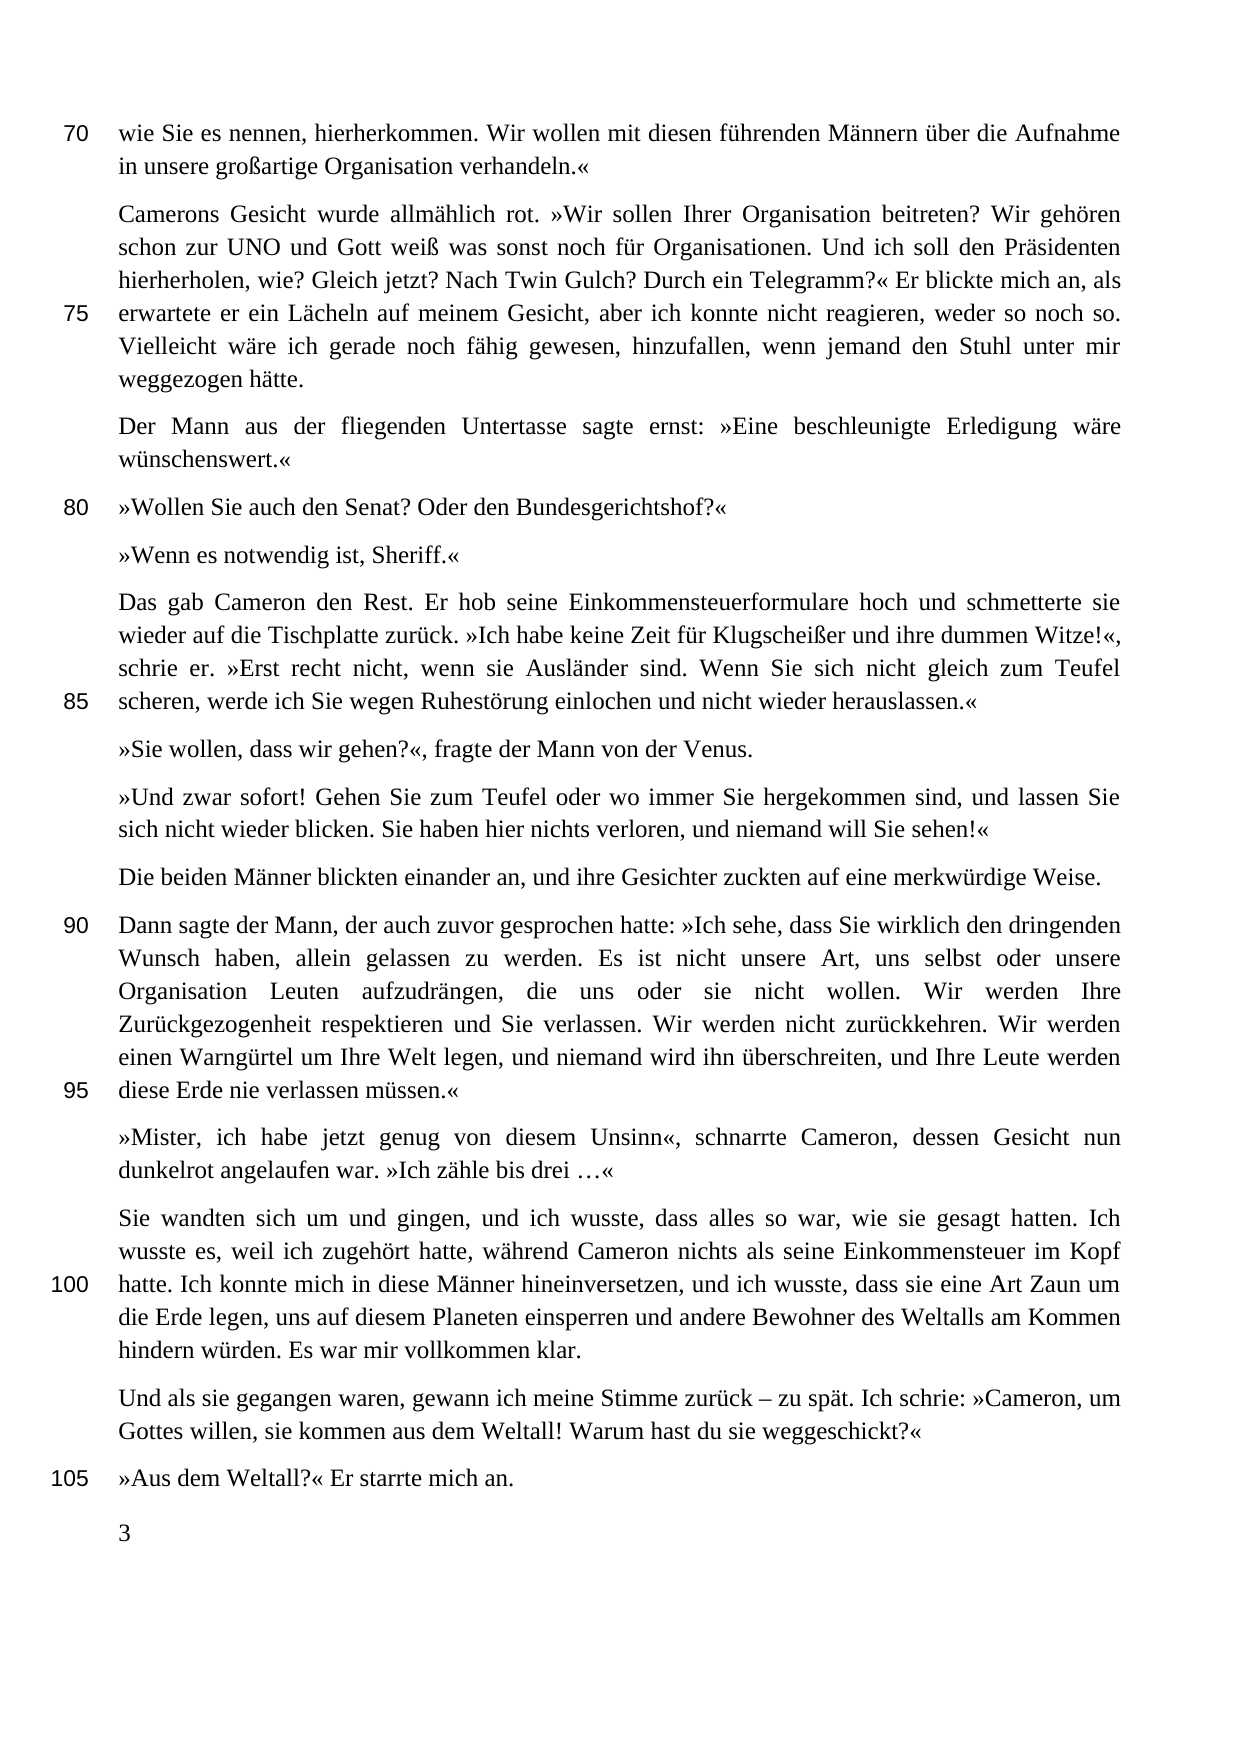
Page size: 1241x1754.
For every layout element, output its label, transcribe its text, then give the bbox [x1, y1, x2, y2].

text »Mister, ich habe jetzt genug von diesem Unsinn«, schnarrte Cameron, dessen Gesicht nun dunkelrot angelaufen war. »Ich zähle bis drei …« [118, 1122, 1122, 1184]
text »Aus dem Weltall?« Er starrte mich an. [118, 1463, 1122, 1492]
text Das gab Cameron den Rest. Er hob seine Einkommensteuerformulare hoch und schmetterte sie wieder auf die Tischplatte zurück. »Ich habe keine Zeit für Klugscheißer und ihre dummen Witze!«, schrie er. »Erst recht nicht, wenn sie Ausländer sind. Wenn Sie sich nicht gleich zum Teufel scheren, werde ich Sie wegen Ruhestörung einlochen und nicht wieder herauslassen.« [118, 587, 1122, 715]
text wie Sie es nennen, hierherkommen. Wir wollen mit diesen führenden Männern über die Aufnahme in unsere großartige Organisation verhandeln.« [118, 118, 1122, 180]
text Camerons Gesicht wurde allmählich rot. »Wir sollen Ihrer Organisation beitreten? Wir gehören schon zur UNO und Gott weiß was sonst noch für Organisationen. Und ich soll den Präsidenten hierherholen, wie? Gleich jetzt? Nach Twin Gulch? Durch ein Telegramm?« Er blickte mich an, als erwartete er ein Lächeln auf meinem Gesicht, aber ich konnte nicht reagieren, weder so noch so. Vielleicht wäre ich gerade noch fähig gewesen, hinzufallen, wenn jemand den Stuhl unter mir weggezogen hätte. [118, 199, 1122, 393]
text Die beiden Männer blickten einander an, und ihre Gesichter zuckten auf eine merkwürdige Weise. [118, 862, 1122, 891]
text Der Mann aus der fliegenden Untertasse sagte ernst: »Eine beschleunigte Erledigung wäre wünschenswert.« [118, 411, 1122, 473]
text Sie wandten sich um und gingen, und ich wusste, dass alles so war, wie sie gesagt hatten. Ich wusste es, weil ich zugehört hatte, während Cameron nichts als seine Einkommensteuer im Kopf hatte. Ich konnte mich in diese Männer hineinversetzen, und ich wusste, dass sie eine Art Zaun um die Erde legen, uns auf diesem Planeten einsperren und andere Bewohner des Weltalls am Kommen hindern würden. Es war mir vollkommen klar. [118, 1203, 1122, 1364]
text »Wollen Sie auch den Senat? Oder den Bundesgerichtshof?« [118, 492, 1122, 521]
text Dann sagte der Mann, der auch zuvor gesprochen hatte: »Ich sehe, dass Sie wirklich den dringenden Wunsch haben, allein gelassen zu werden. Es ist nicht unsere Art, uns selbst oder unsere Organisation Leuten aufzudrängen, die uns oder sie nicht wollen. Wir werden Ihre Zurückgezogenheit respektieren und Sie verlassen. Wir werden nicht zurückkehren. Wir werden einen Warngürtel um Ihre Welt legen, und niemand wird ihn überschreiten, und Ihre Leute werden diese Erde nie verlassen müssen.« [118, 910, 1122, 1104]
text »Sie wollen, dass wir gehen?«, fragte der Mann von der Venus. [118, 734, 1122, 763]
text Und als sie gegangen waren, gewann ich meine Stimme zurück – zu spät. Ich schrie: »Cameron, um Gottes willen, sie kommen aus dem Weltall! Warum hast du sie weggeschickt?« [118, 1383, 1122, 1444]
text »Und zwar sofort! Gehen Sie zum Teufel oder wo immer Sie hergekommen sind, und lassen Sie sich nicht wieder blicken. Sie haben hier nichts verloren, und niemand will Sie sehen!« [118, 782, 1122, 843]
text »Wenn es notwendig ist, Sheriff.« [118, 540, 1122, 568]
